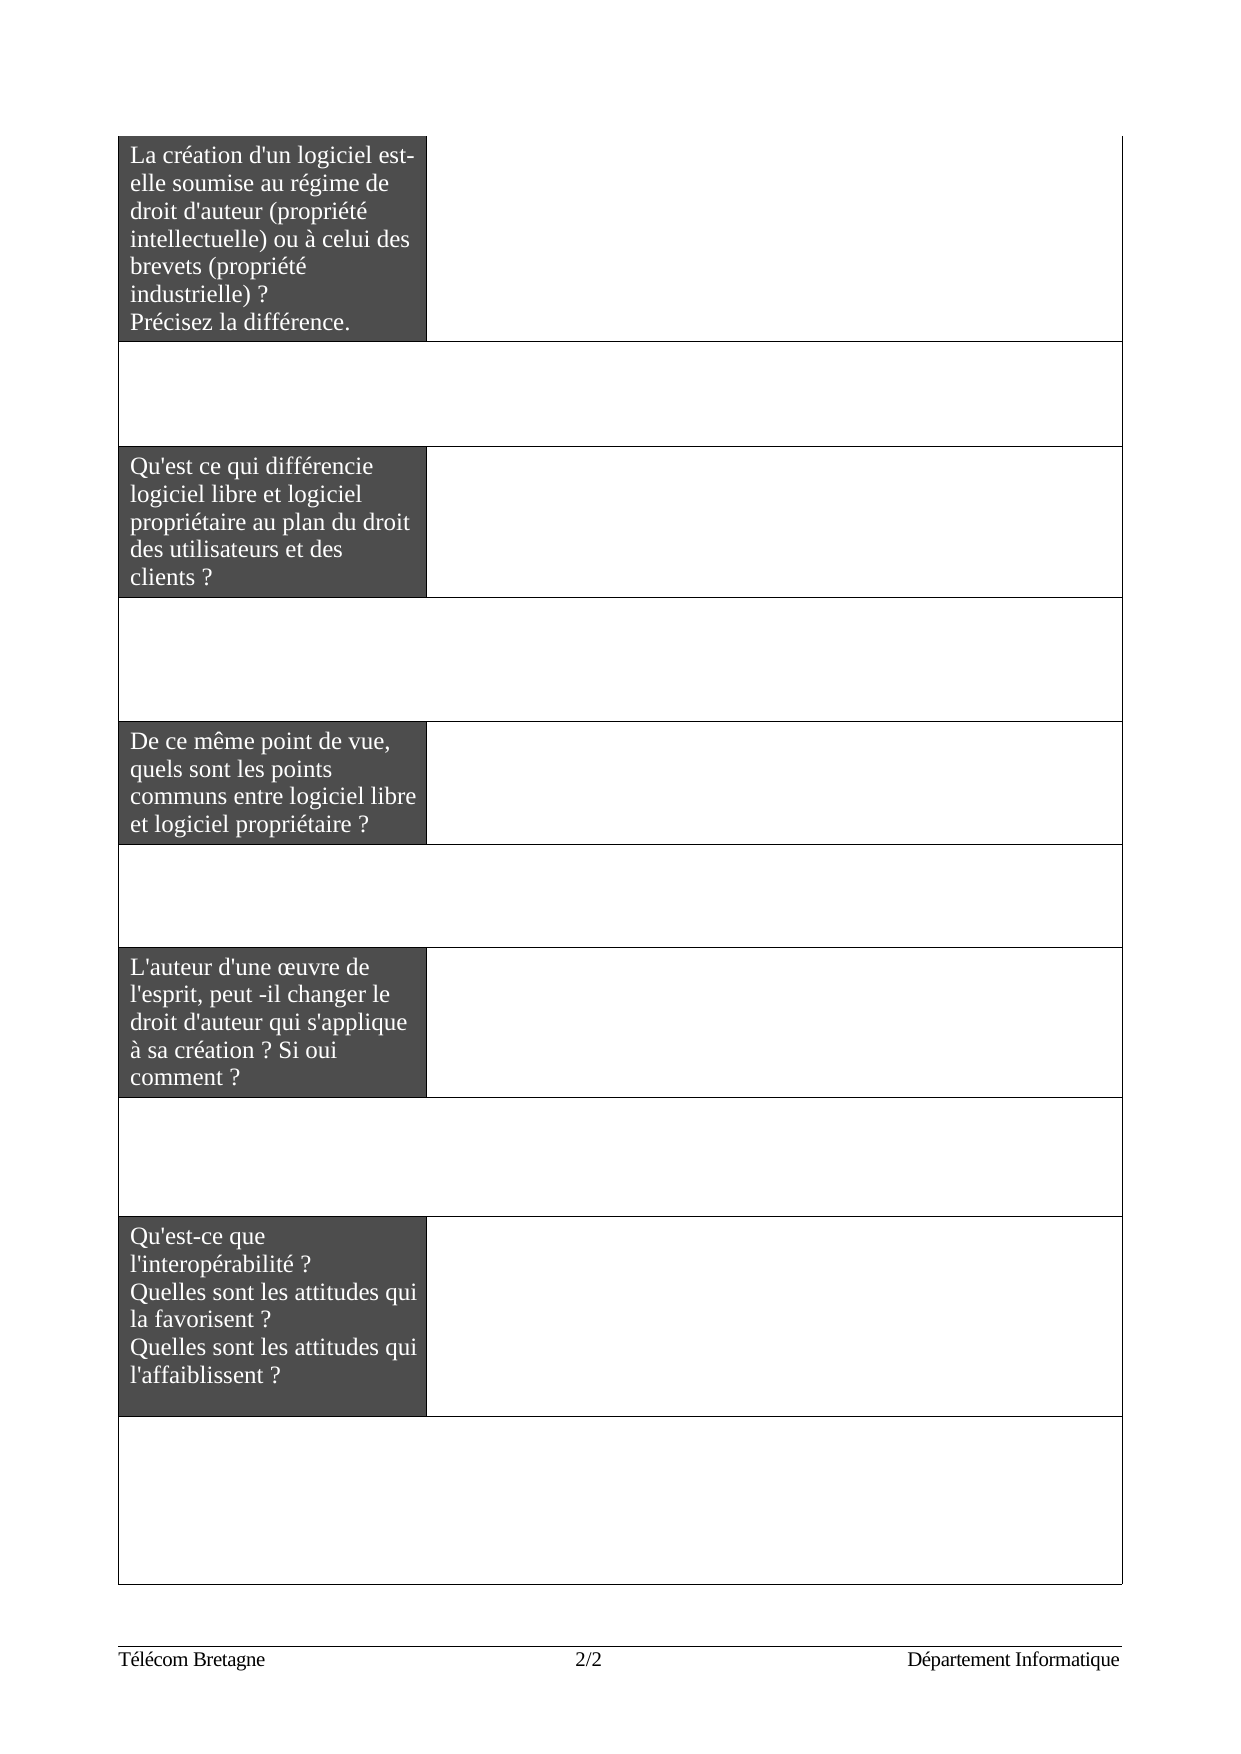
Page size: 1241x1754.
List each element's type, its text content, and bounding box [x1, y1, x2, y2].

table_cell [426, 342, 1122, 446]
table_cell [427, 1217, 1122, 1416]
table_cell [427, 136, 1122, 341]
table_cell [119, 342, 426, 446]
table_cell De ce même point de vue, quels sont les points communs entre logiciel libre et logiciel propriétaire ? [119, 722, 426, 844]
table_cell L'auteur d'une œuvre de l'esprit, peut -il changer le droit d'auteur qui s'applique à sa création ? Si oui comment ? [119, 948, 426, 1097]
table_cell [427, 722, 1122, 844]
table_cell Qu'est ce qui différencie logiciel libre et logiciel propriétaire au plan du droit des utilisateurs et des clients ? [119, 447, 426, 597]
table_cell [119, 1098, 426, 1216]
table_cell La création d'un logiciel est-elle soumise au régime de droit d'auteur (propriété intellectuelle) ou à celui des brevets (propriété industrielle) ? Précisez la différence. [119, 136, 426, 341]
table_cell [427, 948, 1122, 1097]
table_cell [119, 598, 426, 721]
table_cell Qu'est-ce que l'interopérabilité ? Quelles sont les attitudes qui la favorisent ? Quelles sont les attitudes qui l'affaiblissent ? [119, 1217, 426, 1416]
table_cell [426, 598, 1122, 721]
table_cell [119, 845, 426, 947]
table_cell [426, 1417, 1122, 1584]
table_cell [119, 1417, 426, 1584]
table_cell [427, 447, 1122, 597]
table_cell [426, 845, 1122, 947]
table_cell [426, 1098, 1122, 1216]
